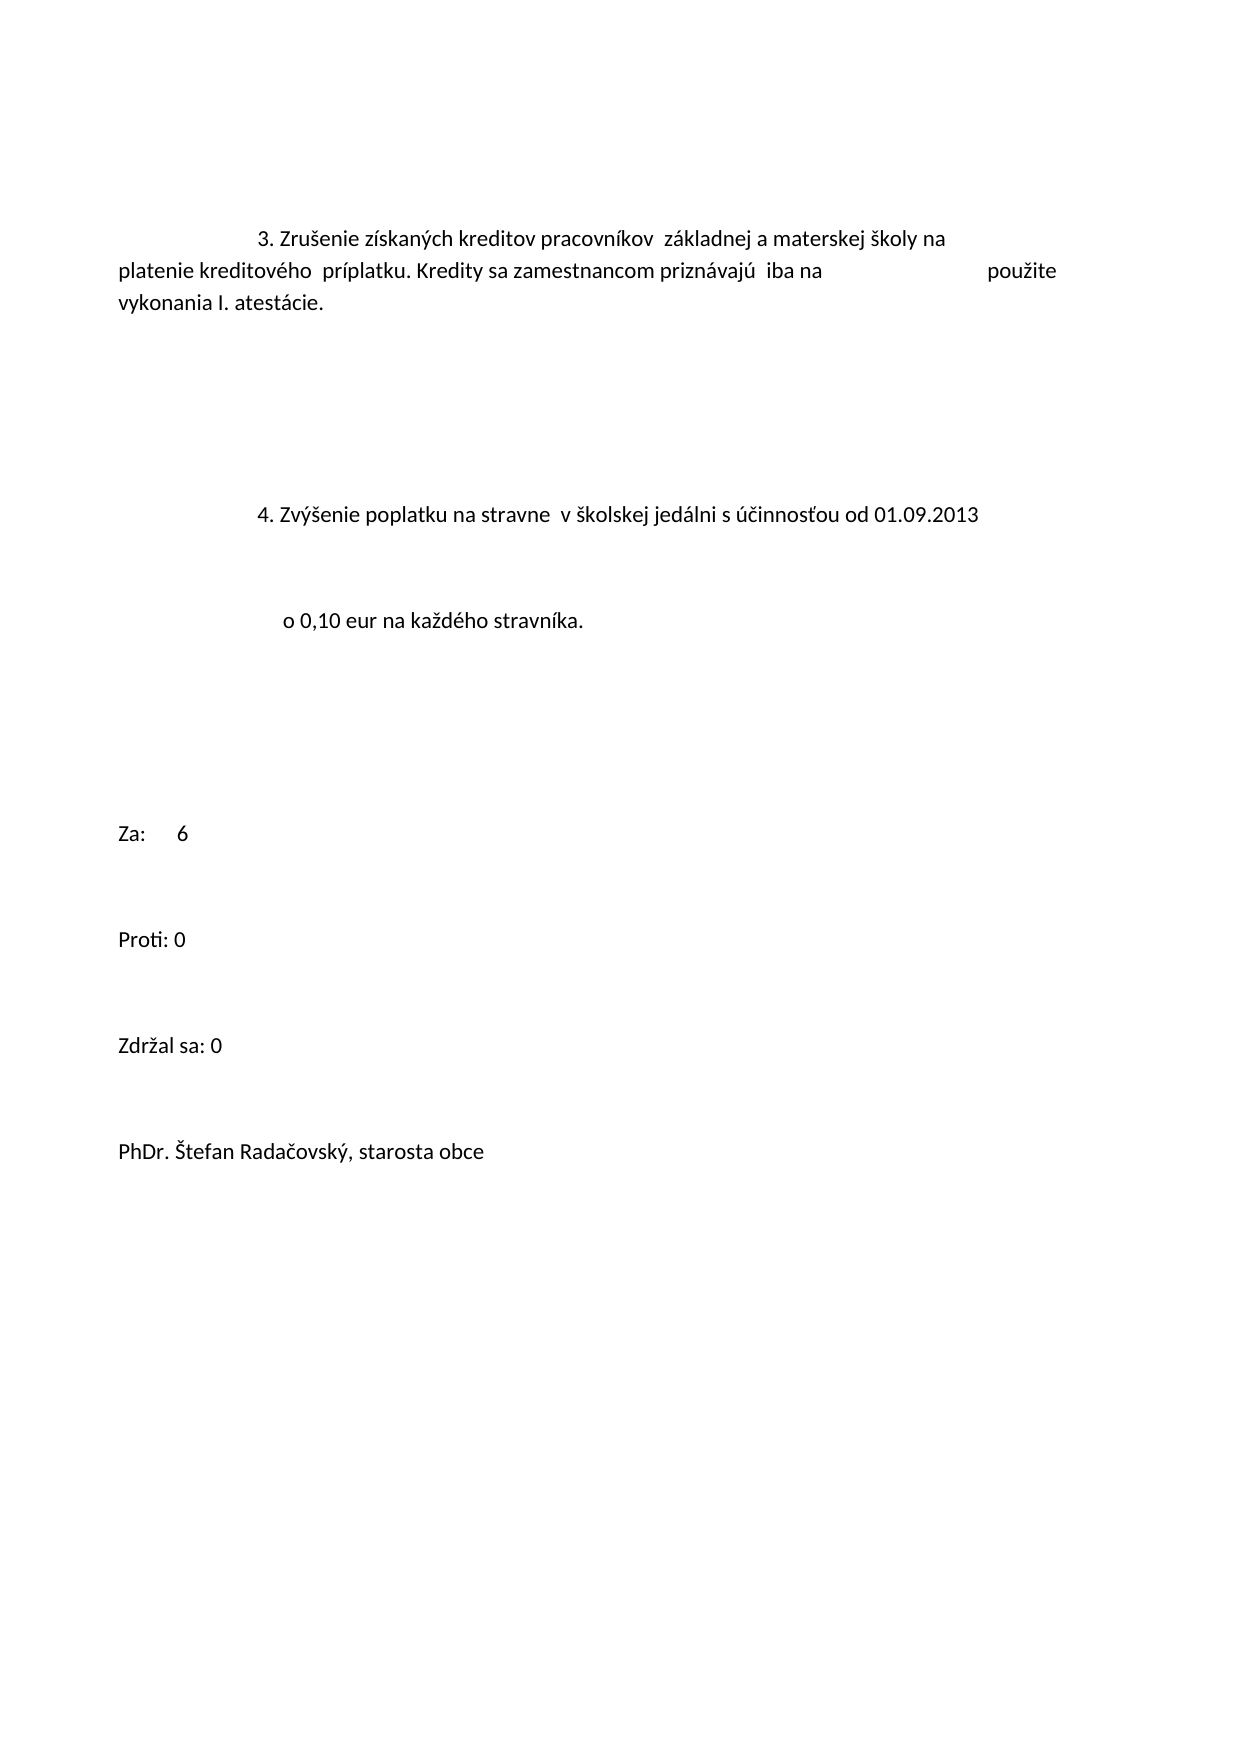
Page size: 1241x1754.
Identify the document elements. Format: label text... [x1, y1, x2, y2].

text Proti: 0 [118, 925, 1122, 953]
text 3. Zrušenie získaných kreditov pracovníkov základnej a materskej školy na platenie kreditového príplatku. Kredity sa zamestnancom priznávajú iba na použite vykonania I. atestácie. [118, 224, 1122, 317]
text o 0,10 eur na každého stravníka. [118, 607, 1122, 635]
text Za: 6 [118, 819, 1122, 847]
text PhDr. Štefan Radačovský, starosta obce [118, 1137, 1122, 1165]
text 4. Zvýšenie poplatku na stravne v školskej jedálni s účinnosťou od 01.09.2013 [118, 501, 1122, 529]
text Zdržal sa: 0 [118, 1031, 1122, 1059]
